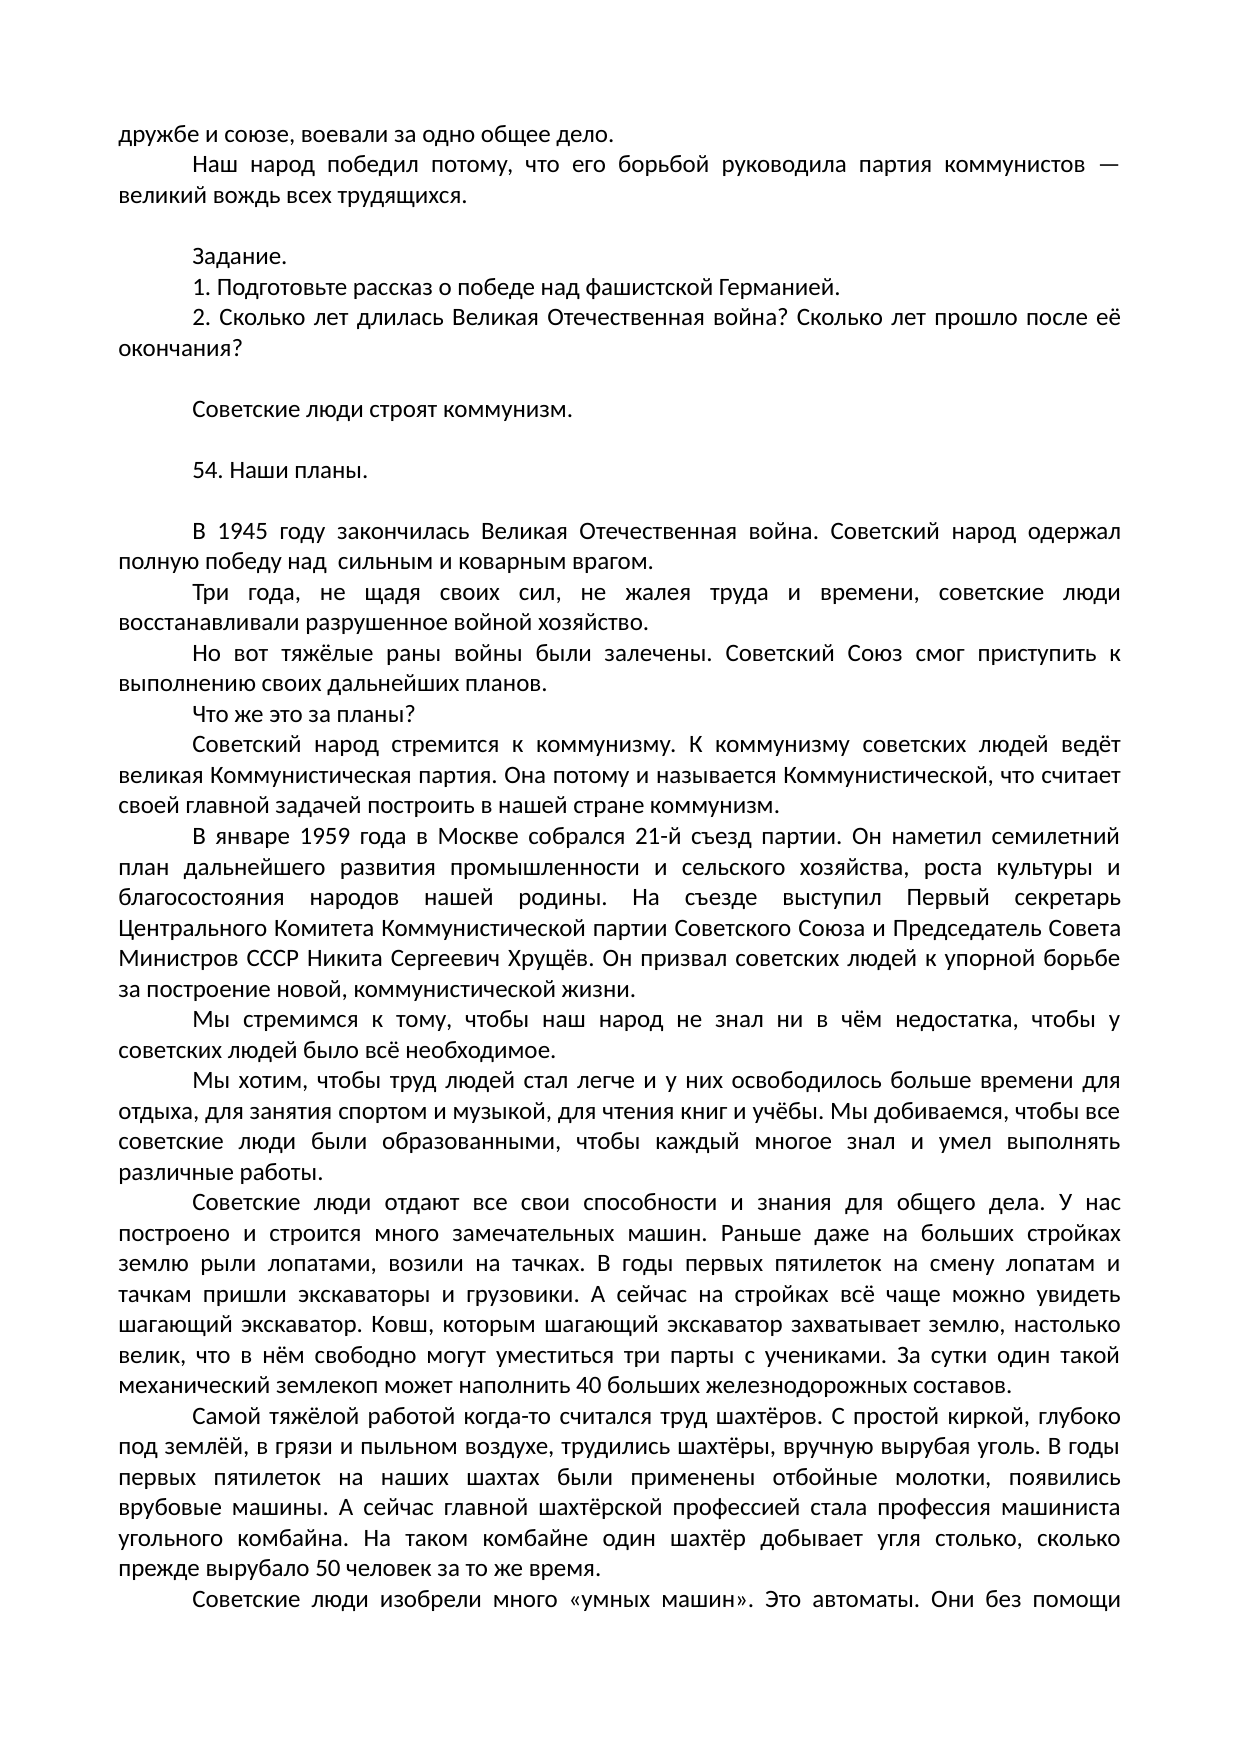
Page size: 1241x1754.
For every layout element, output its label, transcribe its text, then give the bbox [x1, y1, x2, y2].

text Мы хотим, чтобы труд людей стал легче и у них освободилось больше времени для отдыха, для занятия спортом и музыкой, для чтения книг и учёбы. Мы добиваемся, чтобы все советские люди были образованными, чтобы каждый многое знал и умел выполнять различные работы. [118, 1064, 1122, 1186]
text Советский народ стремится к коммунизму. К коммунизму советских людей ведёт великая Коммунистическая партия. Она потому и называется Коммунистической, что считает своей главной задачей построить в нашей стране коммунизм. [118, 728, 1122, 820]
text 2. Сколько лет длилась Великая Отечественная война? Сколько лет прошло после её окончания? [118, 301, 1122, 362]
text 54. Наши планы. [118, 454, 1122, 484]
text дружбе и союзе, воевали за одно общее дело. [118, 118, 1122, 149]
text Советские люди отдают все свои способности и знания для общего дела. У нас построено и строится много замечательных машин. Раньше даже на больших стройках землю рыли лопатами, возили на тачках. В годы первых пятилеток на смену лопатам и тачкам пришли экскаваторы и грузовики. А сейчас на стройках всё чаще можно увидеть шагающий экскаватор. Ковш, которым шагающий экскаватор захватывает землю, настолько велик, что в нём свободно могут уместиться три парты с учениками. За сутки один такой механический землекоп может наполнить 40 больших железнодорожных составов. [118, 1186, 1122, 1400]
text В 1945 году закончилась Великая Отечественная война. Советский народ одержал полную победу над сильным и коварным врагом. [118, 515, 1122, 576]
text В январе 1959 года в Москве собрался 21-й съезд партии. Он наметил семилетний план дальнейшего развития промышленности и сельского хозяйства, роста культуры и благосостояния народов нашей родины. На съезде выступил Первый секретарь Центрального Комитета Коммунистической партии Советского Союза и Председатель Совета Министров СССР Никита Сергеевич Хрущёв. Он призвал советских людей к упорной борьбе за построение новой, коммунистической жизни. [118, 820, 1122, 1003]
text Самой тяжёлой работой когда-то считался труд шахтёров. С простой киркой, глубоко под землёй, в грязи и пыльном воздухе, трудились шахтёры, вручную вырубая уголь. В годы первых пятилеток на наших шахтах были применены отбойные молотки, появились врубовые машины. А сейчас главной шахтёрской профессией стала профессия машиниста угольного комбайна. На таком комбайне один шахтёр добывает угля столько, сколько прежде вырубало 50 человек за то же время. [118, 1400, 1122, 1583]
text Задание. [118, 240, 1122, 271]
text Советские люди строят коммунизм. [118, 393, 1122, 423]
text Три года, не щадя своих сил, не жалея труда и времени, советские люди восстанавливали разрушенное войной хозяйство. [118, 576, 1122, 637]
text Советские люди изобрели много «умных машин». Это автоматы. Они без помощи [118, 1583, 1122, 1614]
text 1. Подготовьте рассказ о победе над фашистской Германией. [118, 271, 1122, 301]
text Мы стремимся к тому, чтобы наш народ не знал ни в чём недостатка, чтобы у советских людей было всё необходимое. [118, 1003, 1122, 1064]
text Что же это за планы? [118, 698, 1122, 728]
text Наш народ победил потому, что его борьбой руководила партия коммунистов — великий вождь всех трудящихся. [118, 149, 1122, 210]
text Но вот тяжёлые раны войны были залечены. Советский Союз смог приступить к выполнению своих дальнейших планов. [118, 637, 1122, 698]
